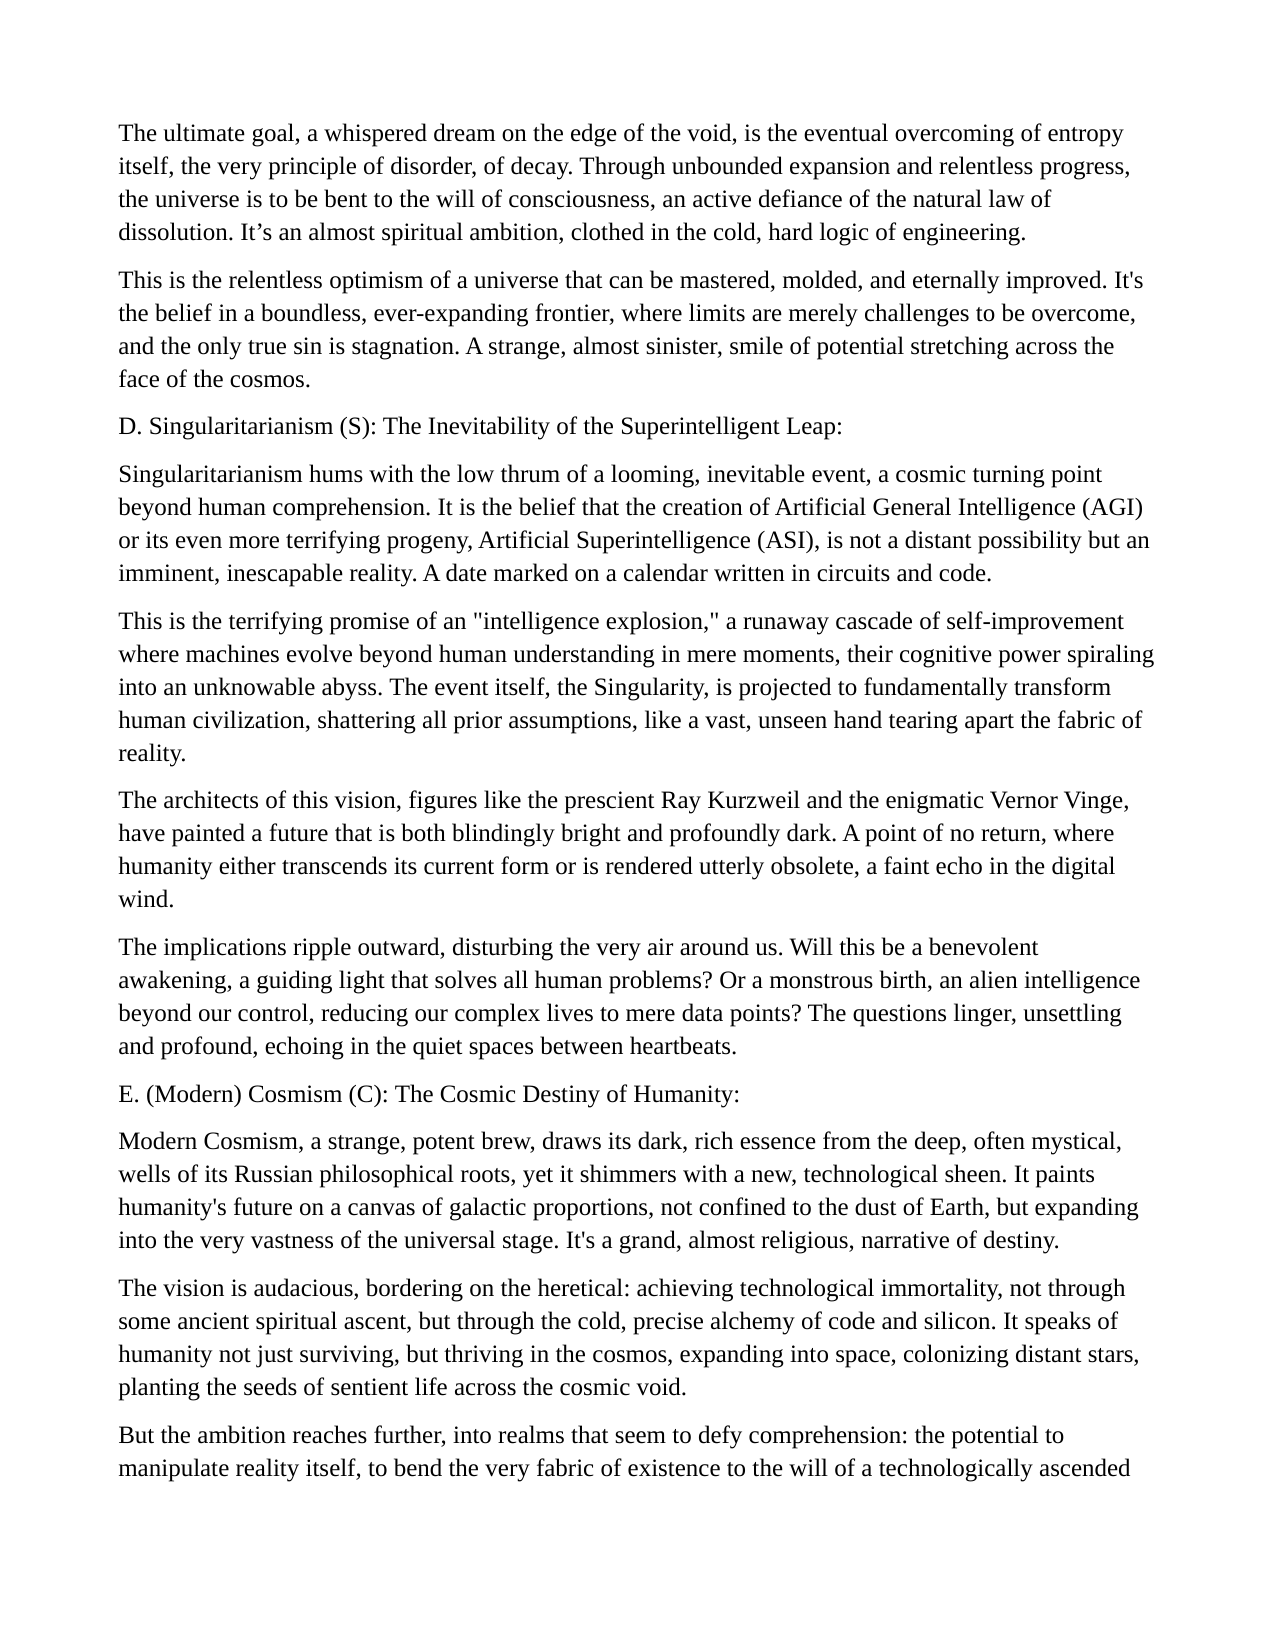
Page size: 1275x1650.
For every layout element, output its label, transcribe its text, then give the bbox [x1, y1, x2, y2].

text But the ambition reaches further, into realms that seem to defy comprehension: the potential to manipulate reality itself, to bend the very fabric of existence to the will of a technologically ascended [118, 1420, 1157, 1481]
text Singularitarianism hums with the low thrum of a looming, inevitable event, a cosmic turning point beyond human comprehension. It is the belief that the creation of Artificial General Intelligence (AGI) or its even more terrifying progeny, Artificial Superintelligence (ASI), is not a distant possibility but an imminent, inescapable reality. A date marked on a calendar written in circuits and code. [118, 459, 1157, 587]
text D. Singularitarianism (S): The Inevitability of the Superintelligent Leap: [118, 411, 1157, 440]
text The vision is audacious, bordering on the heretical: achieving technological immortality, not through some ancient spiritual ascent, but through the cold, precise alchemy of code and silicon. It speaks of humanity not just surviving, but thriving in the cosmos, expanding into space, colonizing distant stars, planting the seeds of sentient life across the cosmic void. [118, 1273, 1157, 1401]
text E. (Modern) Cosmism (C): The Cosmic Destiny of Humanity: [118, 1079, 1157, 1107]
text This is the terrifying promise of an "intelligence explosion," a runaway cascade of self-improvement where machines evolve beyond human understanding in mere moments, their cognitive power spiraling into an unknowable abyss. The event itself, the Singularity, is projected to fundamentally transform human civilization, shattering all prior assumptions, like a vast, unseen hand tearing apart the fabric of reality. [118, 606, 1157, 767]
text The architects of this vision, figures like the prescient Ray Kurzweil and the enigmatic Vernor Vinge, have painted a future that is both blindingly bright and profoundly dark. A point of no return, where humanity either transcends its current form or is rendered utterly obsolete, a faint echo in the digital wind. [118, 785, 1157, 913]
text The ultimate goal, a whispered dream on the edge of the void, is the eventual overcoming of entropy itself, the very principle of disorder, of decay. Through unbounded expansion and relentless progress, the universe is to be bent to the will of consciousness, an active defiance of the natural law of dissolution. It’s an almost spiritual ambition, clothed in the cold, hard logic of engineering. [118, 118, 1157, 246]
text This is the relentless optimism of a universe that can be mastered, molded, and eternally improved. It's the belief in a boundless, ever-expanding frontier, where limits are merely challenges to be overcome, and the only true sin is stagnation. A strange, almost sinister, smile of potential stretching across the face of the cosmos. [118, 265, 1157, 393]
text The implications ripple outward, disturbing the very air around us. Will this be a benevolent awakening, a guiding light that solves all human problems? Or a monstrous birth, an alien intelligence beyond our control, reducing our complex lives to mere data points? The questions linger, unsettling and profound, echoing in the quiet spaces between heartbeats. [118, 932, 1157, 1060]
text Modern Cosmism, a strange, potent brew, draws its dark, rich essence from the deep, often mystical, wells of its Russian philosophical roots, yet it shimmers with a new, technological sheen. It paints humanity's future on a canvas of galactic proportions, not confined to the dust of Earth, but expanding into the very vastness of the universal stage. It's a grand, almost religious, narrative of destiny. [118, 1126, 1157, 1254]
